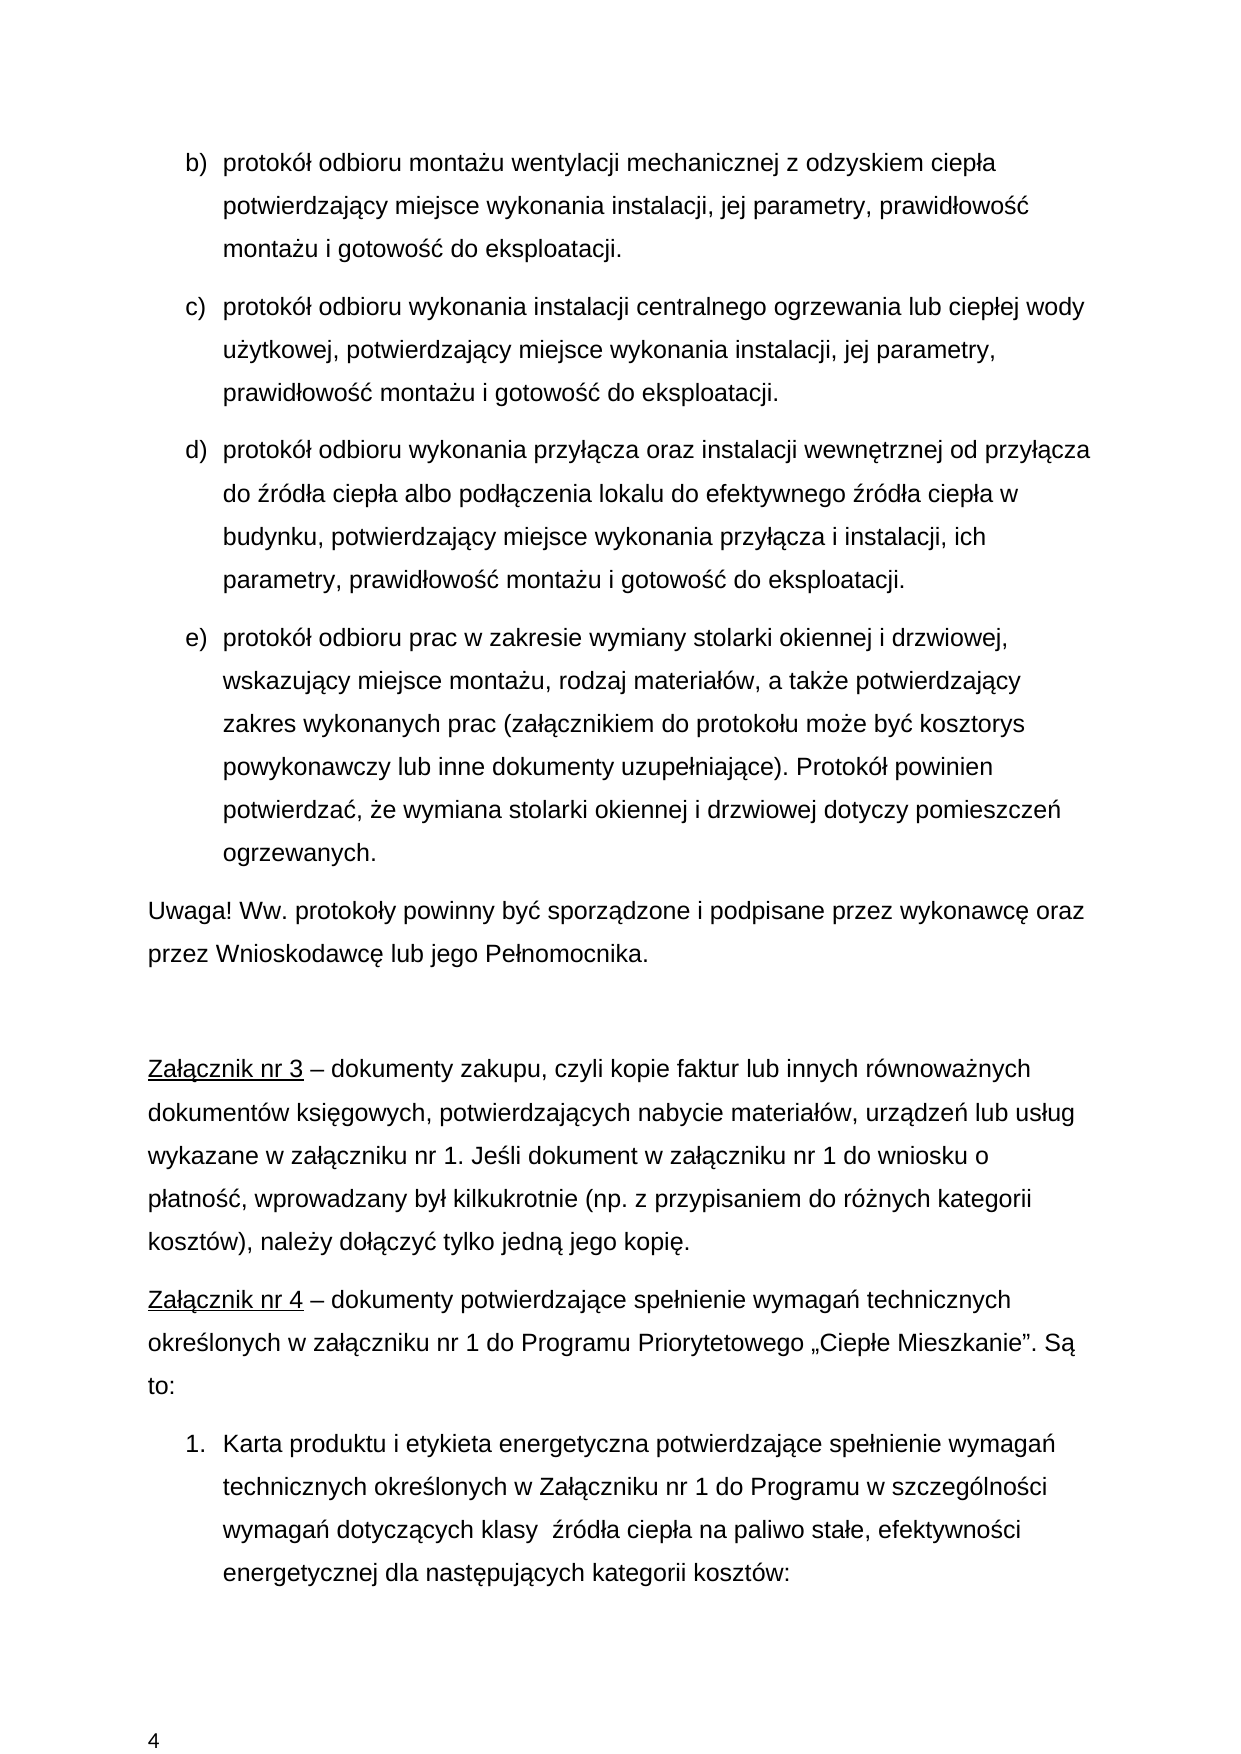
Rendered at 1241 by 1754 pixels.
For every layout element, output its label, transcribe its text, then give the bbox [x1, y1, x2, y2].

list protokół odbioru wykonania przyłącza oraz instalacji wewnętrznej od przyłącza do źródła ciepła albo podłączenia lokalu do efektywnego źródła ciepła w budynku, potwierdzający miejsce wykonania przyłącza i instalacji, ich parametry, prawidłowość montażu i gotowość do eksploatacji. [185, 436, 1093, 594]
list Karta produktu i etykieta energetyczna potwierdzające spełnienie wymagań technicznych określonych w Załączniku nr 1 do Programu w szczególności wymagań dotyczących klasy źródła ciepła na paliwo stałe, efektywności energetycznej dla następujących kategorii kosztów: [185, 1429, 1093, 1587]
list protokół odbioru montażu wentylacji mechanicznej z odzyskiem ciepła potwierdzający miejsce wykonania instalacji, jej parametry, prawidłowość montażu i gotowość do eksploatacji. [185, 148, 1093, 263]
list protokół odbioru prac w zakresie wymiany stolarki okiennej i drzwiowej, wskazujący miejsce montażu, rodzaj materiałów, a także potwierdzający zakres wykonanych prac (załącznikiem do protokołu może być kosztorys powykonawczy lub inne dokumenty uzupełniające). Protokół powinien potwierdzać, że wymiana stolarki okiennej i drzwiowej dotyczy pomieszczeń ogrzewanych. [185, 623, 1093, 867]
text Uwaga! Ww. protokoły powinny być sporządzone i podpisane przez wykonawcę oraz przez Wnioskodawcę lub jego Pełnomocnika. [148, 896, 1093, 968]
text Załącznik nr 3 – dokumenty zakupu, czyli kopie faktur lub innych równoważnych dokumentów księgowych, potwierdzających nabycie materiałów, urządzeń lub usług wykazane w załączniku nr 1. Jeśli dokument w załączniku nr 1 do wniosku o płatność, wprowadzany był kilkukrotnie (np. z przypisaniem do różnych kategorii kosztów), należy dołączyć tylko jedną jego kopię. [148, 1054, 1093, 1256]
text Załącznik nr 4 – dokumenty potwierdzające spełnienie wymagań technicznych określonych w załączniku nr 1 do Programu Priorytetowego „Ciepłe Mieszkanie”. Są to: [148, 1285, 1093, 1400]
list protokół odbioru wykonania instalacji centralnego ogrzewania lub ciepłej wody użytkowej, potwierdzający miejsce wykonania instalacji, jej parametry, prawidłowość montażu i gotowość do eksploatacji. [185, 292, 1093, 407]
